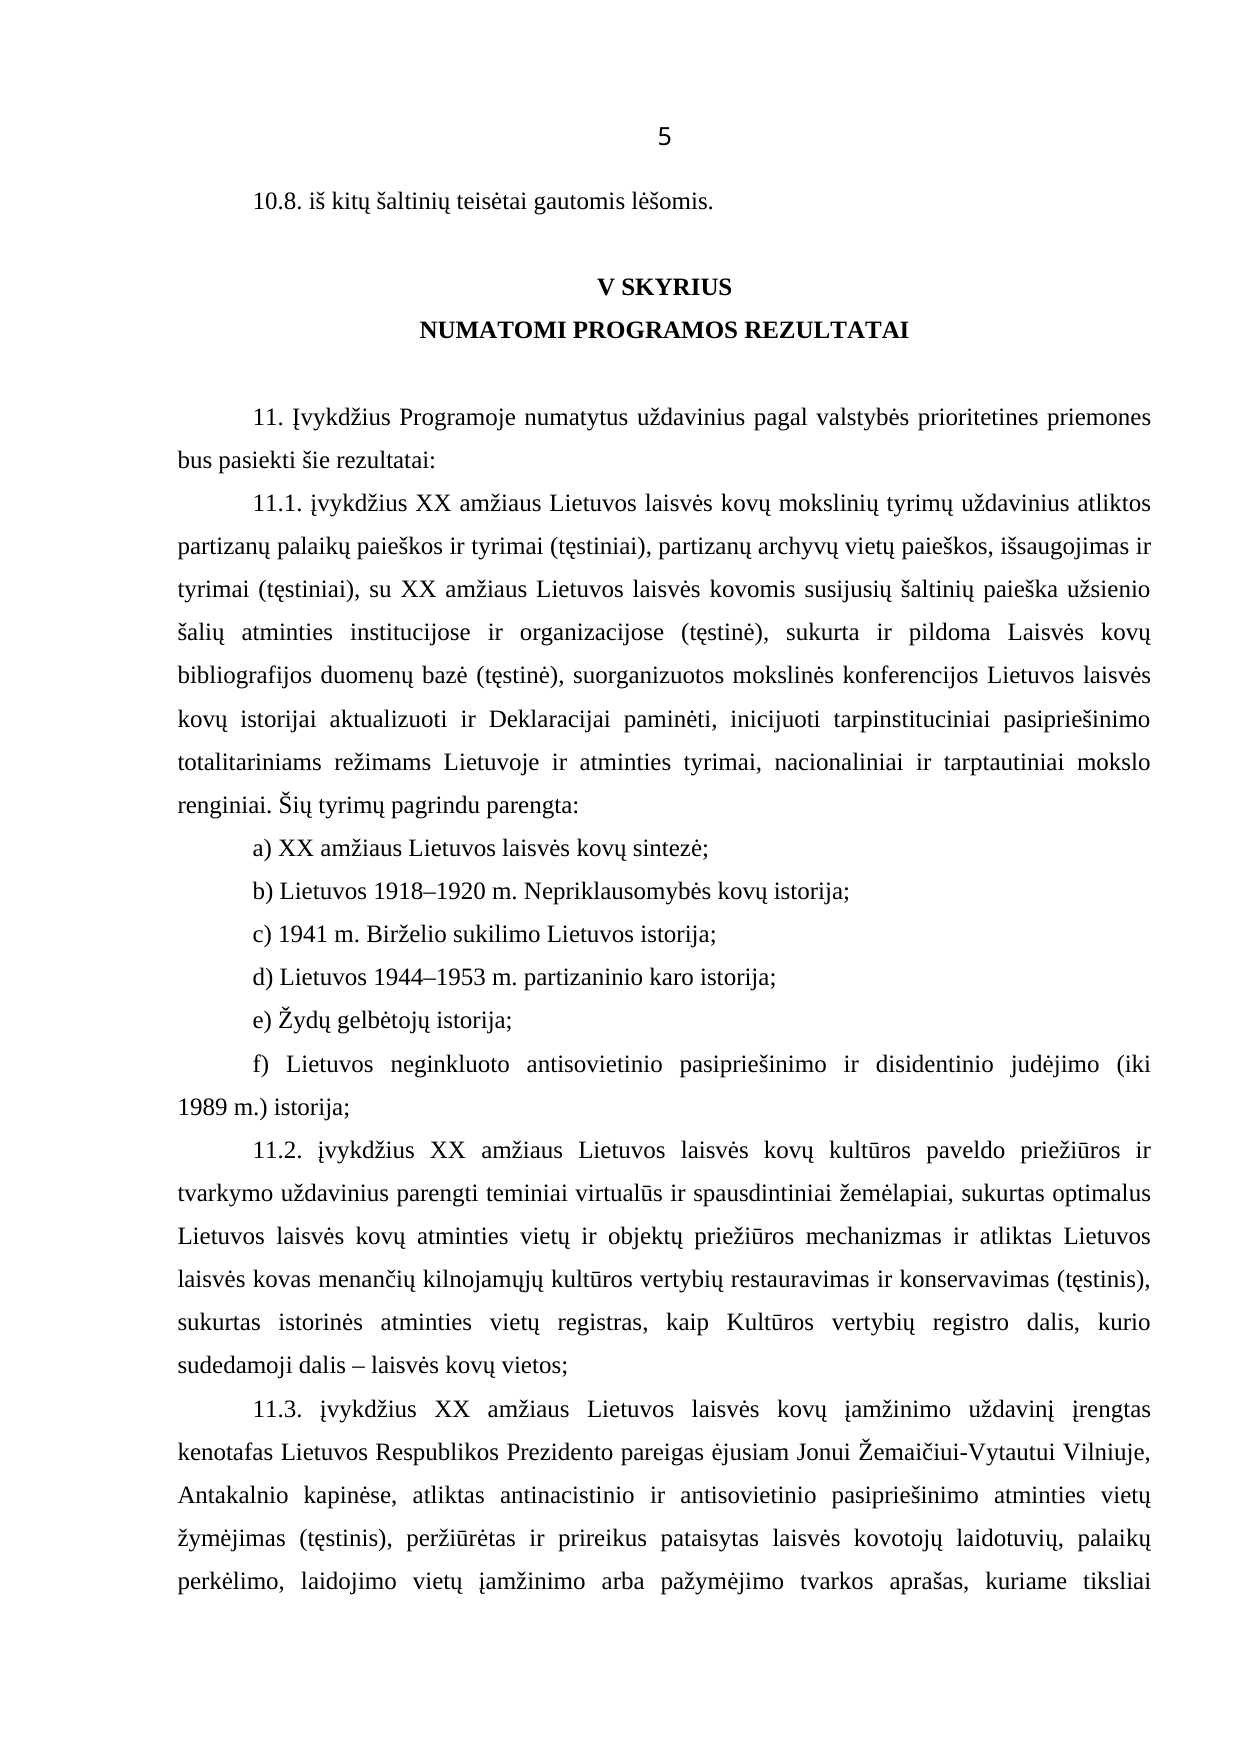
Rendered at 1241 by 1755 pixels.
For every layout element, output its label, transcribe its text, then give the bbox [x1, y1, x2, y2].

text d) Lietuvos 1944–1953 m. partizaninio karo istorija; [177, 962, 1152, 991]
text 11.2. įvykdžius XX amžiaus Lietuvos laisvės kovų kultūros paveldo priežiūros ir tvarkymo uždavinius parengti teminiai virtualūs ir spausdintiniai žemėlapiai, sukurtas optimalus Lietuvos laisvės kovų atminties vietų ir objektų priežiūros mechanizmas ir atliktas Lietuvos laisvės kovas menančių kilnojamųjų kultūros vertybių restauravimas ir konservavimas (tęstinis), sukurtas istorinės atminties vietų registras, kaip Kultūros vertybių registro dalis, kurio sudedamoji dalis – laisvės kovų vietos; [177, 1135, 1152, 1379]
text 10.8. iš kitų šaltinių teisėtai gautomis lėšomis. [177, 186, 1152, 215]
text NUMATOMI PROGRAMOS REZULTATAI [177, 316, 1152, 344]
text e) Žydų gelbėtojų istorija; [177, 1006, 1152, 1034]
text a) XX amžiaus Lietuvos laisvės kovų sintezė; [177, 833, 1152, 862]
text c) 1941 m. Birželio sukilimo Lietuvos istorija; [177, 919, 1152, 948]
text 11.3. įvykdžius XX amžiaus Lietuvos laisvės kovų įamžinimo uždavinį įrengtas kenotafas Lietuvos Respublikos Prezidento pareigas ėjusiam Jonui Žemaičiui-Vytautui Vilniuje, Antakalnio kapinėse, atliktas antinacistinio ir antisovietinio pasipriešinimo atminties vietų žymėjimas (tęstinis), peržiūrėtas ir prireikus pataisytas laisvės kovotojų laidotuvių, palaikų perkėlimo, laidojimo vietų įamžinimo arba pažymėjimo tvarkos aprašas, kuriame tiksliai [177, 1394, 1152, 1595]
text b) Lietuvos 1918–1920 m. Nepriklausomybės kovų istorija; [177, 876, 1152, 905]
text 11.1. įvykdžius XX amžiaus Lietuvos laisvės kovų mokslinių tyrimų uždavinius atliktos partizanų palaikų paieškos ir tyrimai (tęstiniai), partizanų archyvų vietų paieškos, išsaugojimas ir tyrimai (tęstiniai), su XX amžiaus Lietuvos laisvės kovomis susijusių šaltinių paieška užsienio šalių atminties institucijose ir organizacijose (tęstinė), sukurta ir pildoma Laisvės kovų bibliografijos duomenų bazė (tęstinė), suorganizuotos mokslinės konferencijos Lietuvos laisvės kovų istorijai aktualizuoti ir Deklaracijai paminėti, inicijuoti tarpinstituciniai pasipriešinimo totalitariniams režimams Lietuvoje ir atminties tyrimai, nacionaliniai ir tarptautiniai mokslo renginiai. Šių tyrimų pagrindu parengta: [177, 488, 1152, 819]
text 11. Įvykdžius Programoje numatytus uždavinius pagal valstybės prioritetines priemones bus pasiekti šie rezultatai: [177, 402, 1152, 474]
text V SKYRIUS [177, 272, 1152, 301]
text f) Lietuvos neginkluoto antisovietinio pasipriešinimo ir disidentinio judėjimo (iki 1989 m.) istorija; [177, 1049, 1152, 1121]
